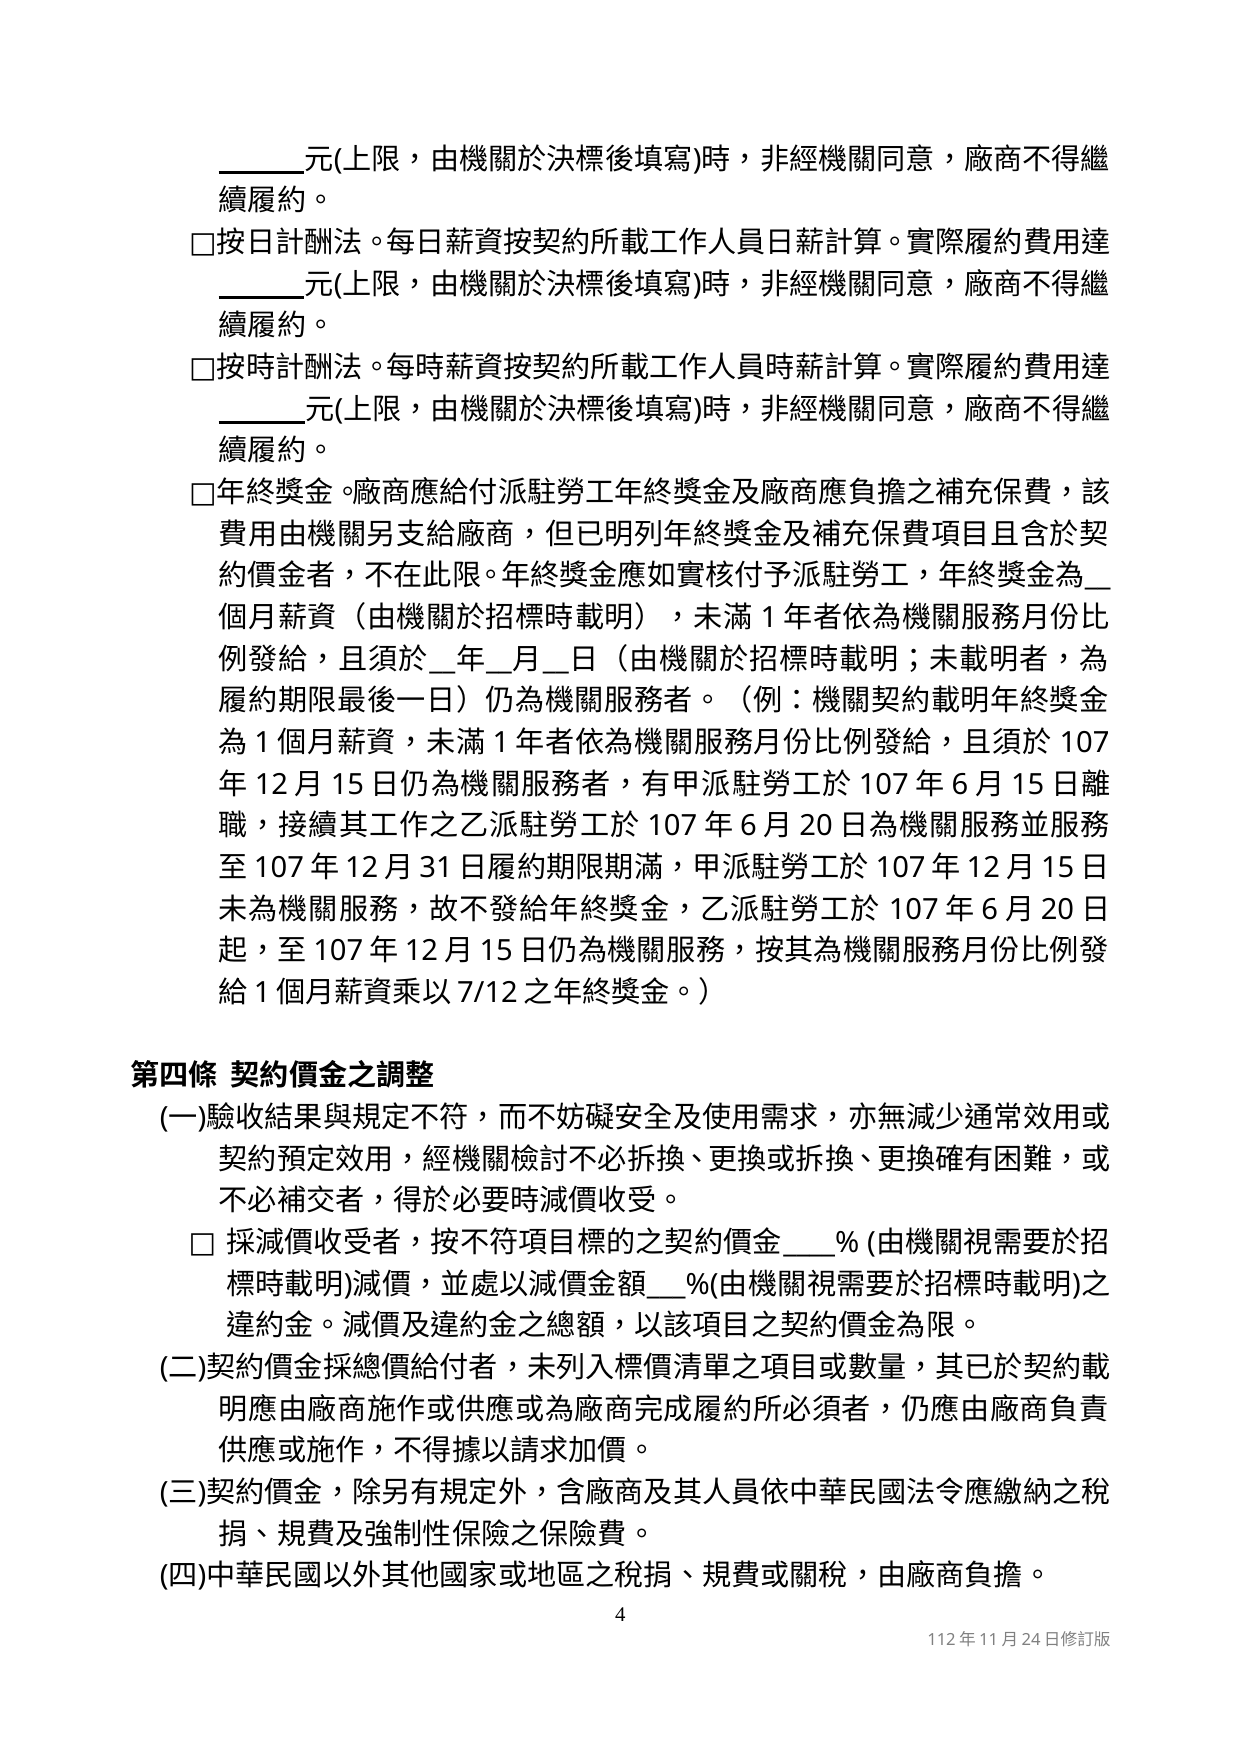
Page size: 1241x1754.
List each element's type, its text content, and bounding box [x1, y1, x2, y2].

text (一)驗收結果與規定不符，而不妨礙安全及使用需求，亦無減少通常效用或契約預定效用，經機關檢討不必拆換、更換或拆換、更換確有困難，或不必補交者，得於必要時減價收受。 [159, 1094, 1110, 1219]
text (三)契約價金，除另有規定外，含廠商及其人員依中華民國法令應繳納之稅捐、規費及強制性保險之保險費。 [159, 1469, 1110, 1552]
text 元(上限，由機關於決標後填寫)時，非經機關同意，廠商不得繼續履約。 [218, 136, 1110, 219]
text 元(上限，由機關於決標後填寫)時，非經機關同意，廠商不得繼續履約。 [218, 386, 1110, 469]
list 採減價收受者，按不符項目標的之契約價金____% (由機關視需要於招標時載明)減價，並處以減價金額___%(由機關視需要於招標時載明)之違約金。減價及違約金之總額，以該項目之契約價金為限。 [188, 1219, 1110, 1344]
text (四)中華民國以外其他國家或地區之稅捐、規費或關稅，由廠商負擔。 [159, 1552, 1110, 1594]
text 第四條 契約價金之調整 [130, 1052, 1110, 1094]
text □年終獎金。廠商應給付派駐勞工年終獎金及廠商應負擔之補充保費，該費用由機關另支給廠商，但已明列年終獎金及補充保費項目且含於契約價金者，不在此限。年終獎金應如實核付予派駐勞工，年終獎金為__個月薪資（由機關於招標時載明），未滿1年者依為機關服務月份比例發給，且須於__年__月__日（由機關於招標時載明；未載明者，為履約期限最後一日）仍為機關服務者。（例：機關契約載明年終獎金為1個月薪資，未滿1年者依為機關服務月份比例發給，且須於107年12月15日仍為機關服務者，有甲派駐勞工於107年6月15日離職，接續其工作之乙派駐勞工於107年6月20日為機關服務並服務至107年12月31日履約期限期滿，甲派駐勞工於107年12月15日未為機關服務，故不發給年終獎金，乙派駐勞工於107年6月20日起，至107年12月15日仍為機關服務，按其為機關服務月份比例發給1個月薪資乘以7/12之年終獎金。） [189, 469, 1110, 1011]
text 元(上限，由機關於決標後填寫)時，非經機關同意，廠商不得繼續履約。 [218, 261, 1110, 344]
text (二)契約價金採總價給付者，未列入標價清單之項目或數量，其已於契約載明應由廠商施作或供應或為廠商完成履約所必須者，仍應由廠商負責供應或施作，不得據以請求加價。 [159, 1344, 1110, 1469]
text □按日計酬法。每日薪資按契約所載工作人員日薪計算。實際履約費用達 [189, 219, 1110, 261]
text □按時計酬法。每時薪資按契約所載工作人員時薪計算。實際履約費用達 [189, 344, 1110, 386]
